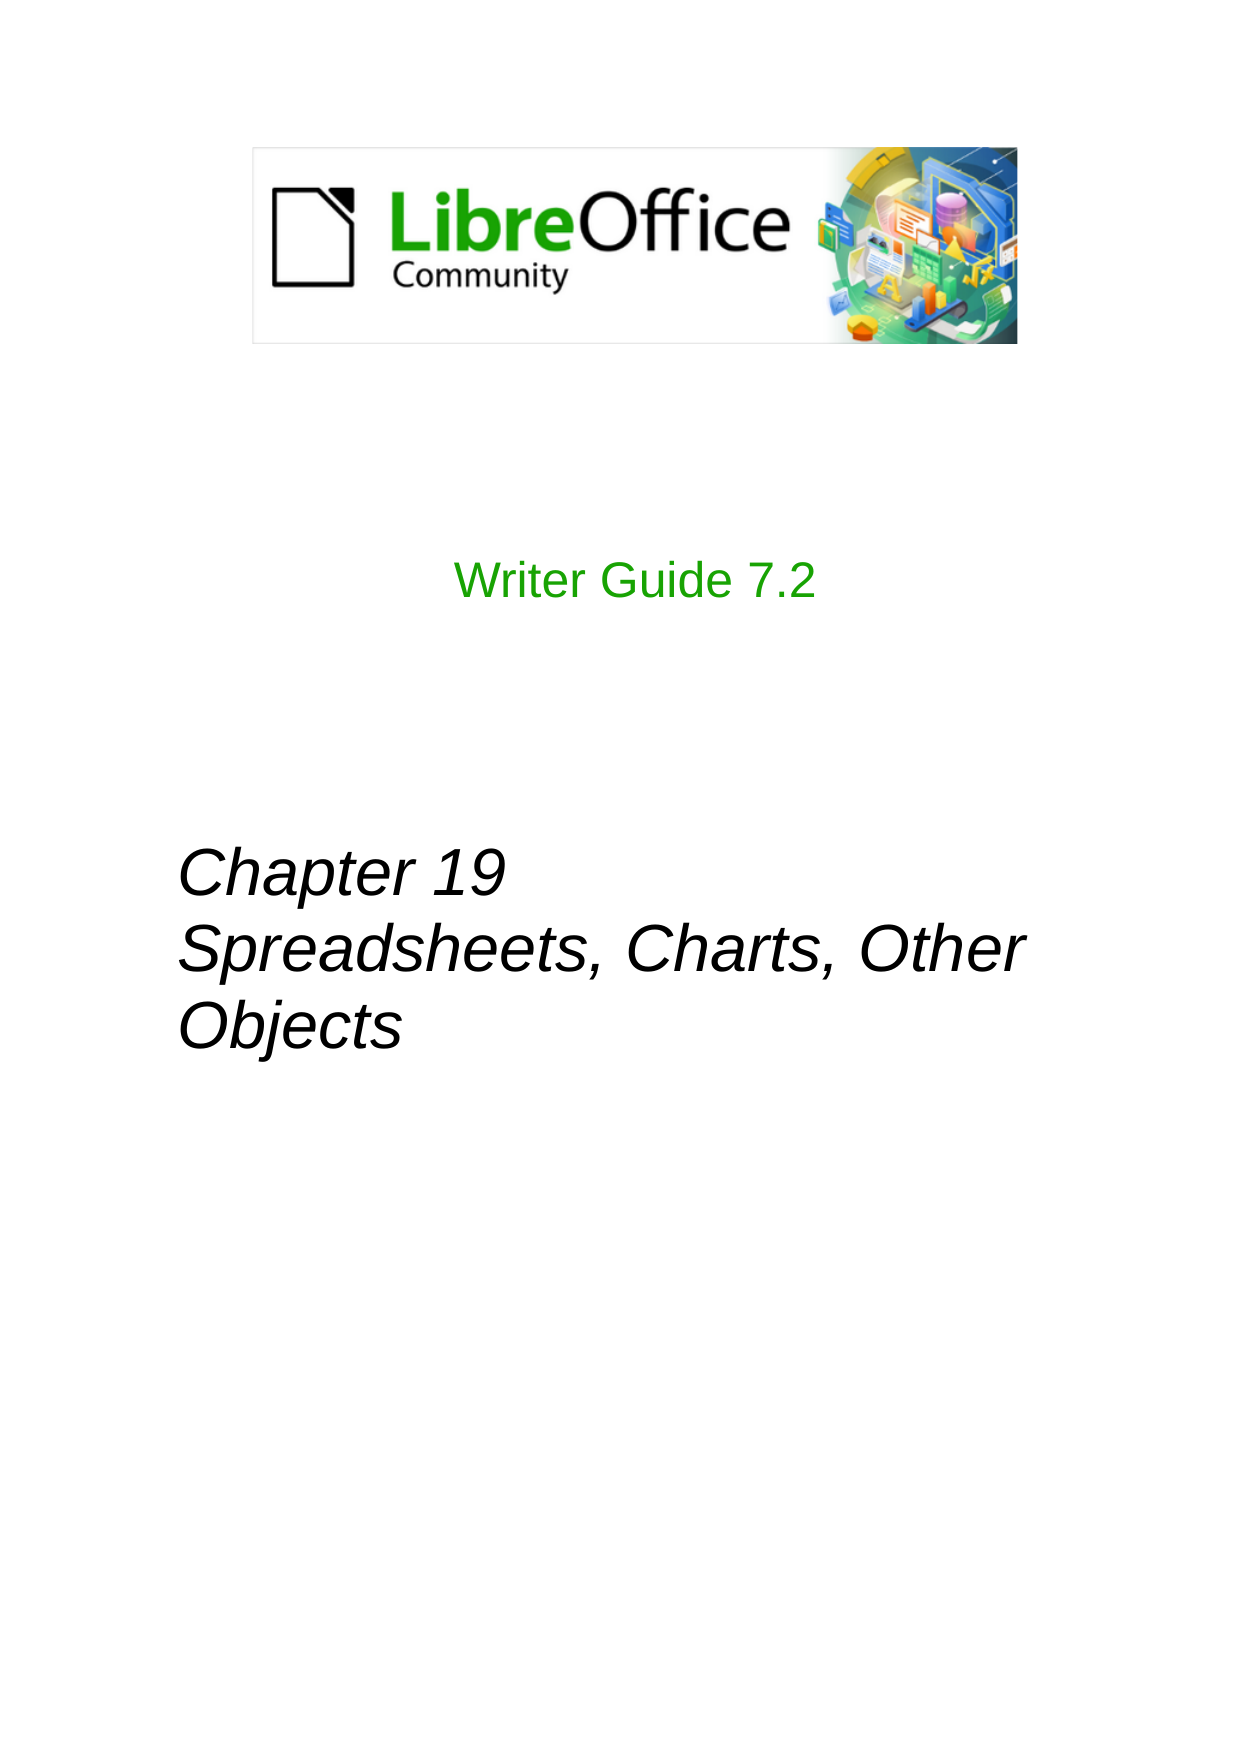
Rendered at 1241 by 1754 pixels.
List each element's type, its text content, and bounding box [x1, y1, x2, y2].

text Writer Guide 7.2 [177, 550, 1093, 608]
title Chapter 19 Spreadsheets, Charts, Other Objects [177, 833, 1093, 1063]
picture [252, 147, 1018, 344]
